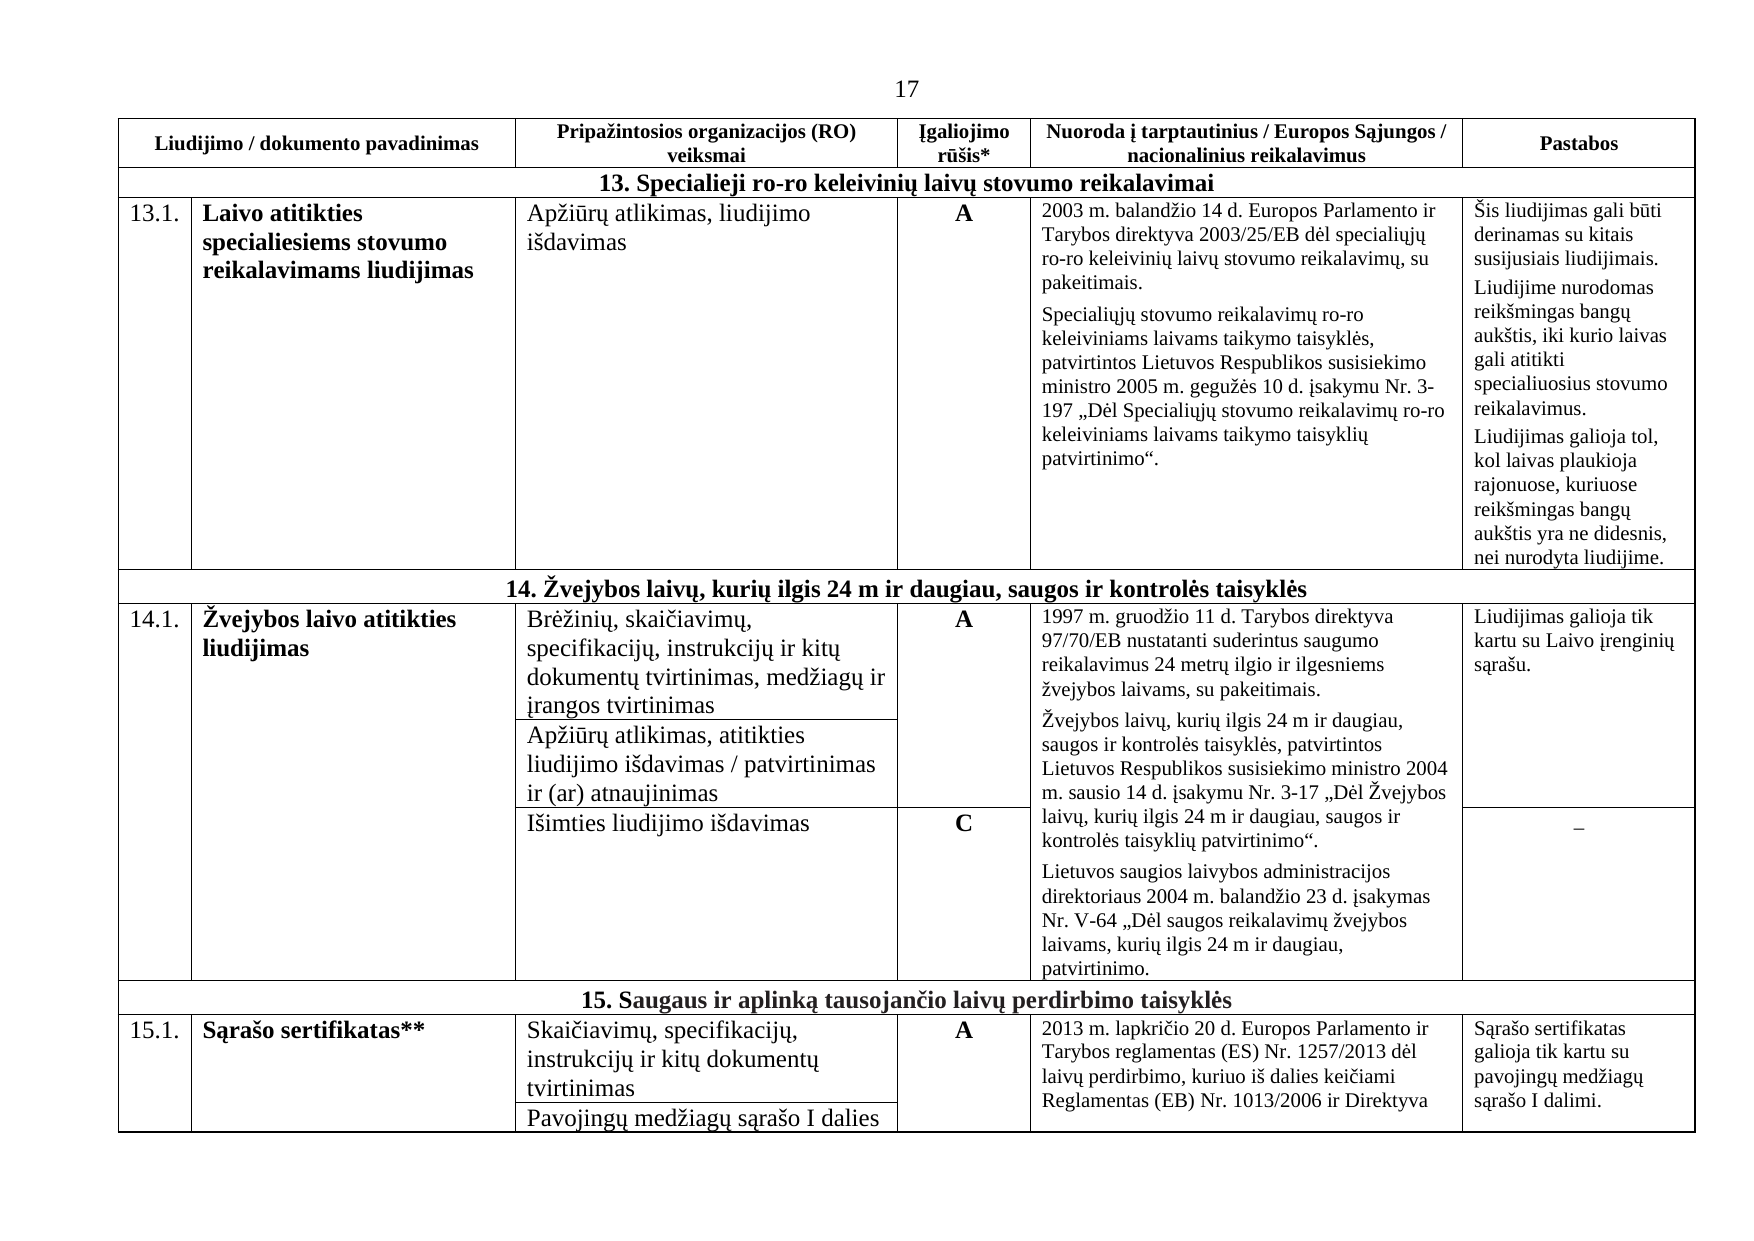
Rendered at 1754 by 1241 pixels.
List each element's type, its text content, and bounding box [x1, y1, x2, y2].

table_cell 13. Specialieji ro-ro keleivinių laivų stovumo reikalavimai [119, 168, 1694, 197]
table_cell Apžiūrų atlikimas, liudijimo išdavimas [516, 198, 897, 569]
table_header Nuoroda į tarptautinius / Europos Sąjungos / nacionalinius reikalavimus [1031, 119, 1462, 167]
table_cell Pavojingų medžiagų sąrašo I dalies [516, 1103, 897, 1131]
table_cell 14. Žvejybos laivų, kurių ilgis 24 m ir daugiau, saugos ir kontrolės taisyklės [119, 570, 1694, 603]
table_cell Apžiūrų atlikimas, atitikties liudijimo išdavimas / patvirtinimas ir (ar) atnaujinimas [516, 720, 897, 807]
table_cell 13.1. [119, 198, 191, 569]
table_header Pastabos [1463, 119, 1694, 167]
table_cell C [898, 808, 1030, 980]
table_header Pripažintosios organizacijos (RO) veiksmai [516, 119, 897, 167]
table_cell Liudijimas galioja tik kartu su Laivo įrenginių sąrašu. [1463, 604, 1694, 807]
table_cell 15.1. [119, 1015, 191, 1131]
table_cell _ [1463, 808, 1694, 980]
table_cell Žvejybos laivo atitikties liudijimas [192, 604, 515, 980]
table_cell Sąrašo sertifikatas galioja tik kartu su pavojingų medžiagų sąrašo I dalimi. [1463, 1015, 1694, 1131]
table_cell 15. Saugaus ir aplinką tausojančio laivų perdirbimo taisyklės [119, 981, 1694, 1014]
table_cell 1997 m. gruodžio 11 d. Tarybos direktyva 97/70/EB nustatanti suderintus saugumo reikalavimus 24 metrų ilgio ir ilgesniems žvejybos laivams, su pakeitimais. Žvejybos laivų, kurių ilgis 24 m ir daugiau, saugos ir kontrolės taisyklės, patvirtintos Lietuvos Respublikos susisiekimo ministro 2004 m. sausio 14 d. įsakymu Nr. 3-17 „Dėl Žvejybos laivų, kurių ilgis 24 m ir daugiau, saugos ir kontrolės taisyklių patvirtinimo“. Lietuvos saugios laivybos administracijos direktoriaus 2004 m. balandžio 23 d. įsakymas Nr. V-64 „Dėl saugos reikalavimų žvejybos laivams, kurių ilgis 24 m ir daugiau, patvirtinimo. [1031, 604, 1462, 980]
table_cell 2003 m. balandžio 14 d. Europos Parlamento ir Tarybos direktyva 2003/25/EB dėl specialiųjų ro-ro keleivinių laivų stovumo reikalavimų, su pakeitimais. Specialiųjų stovumo reikalavimų ro-ro keleiviniams laivams taikymo taisyklės, patvirtintos Lietuvos Respublikos susisiekimo ministro 2005 m. gegužės 10 d. įsakymu Nr. 3-197 „Dėl Specialiųjų stovumo reikalavimų ro-ro keleiviniams laivams taikymo taisyklių patvirtinimo“. [1031, 198, 1462, 569]
table_cell Sąrašo sertifikatas** [192, 1015, 515, 1131]
table_cell A [898, 1015, 1030, 1131]
table_cell 14.1. [119, 604, 191, 980]
table_header Įgaliojimo rūšis* [898, 119, 1030, 167]
table_cell Brėžinių, skaičiavimų, specifikacijų, instrukcijų ir kitų dokumentų tvirtinimas, medžiagų ir įrangos tvirtinimas [516, 604, 897, 719]
table_cell Išimties liudijimo išdavimas [516, 808, 897, 980]
table_cell Skaičiavimų, specifikacijų, instrukcijų ir kitų dokumentų tvirtinimas [516, 1015, 897, 1102]
table_cell Laivo atitikties specialiesiems stovumo reikalavimams liudijimas [192, 198, 515, 569]
table_cell 2013 m. lapkričio 20 d. Europos Parlamento ir Tarybos reglamentas (ES) Nr. 1257/2013 dėl laivų perdirbimo, kuriuo iš dalies keičiami Reglamentas (EB) Nr. 1013/2006 ir Direktyva [1031, 1015, 1462, 1131]
table_cell Šis liudijimas gali būti derinamas su kitais susijusiais liudijimais. Liudijime nurodomas reikšmingas bangų aukštis, iki kurio laivas gali atitikti specialiuosius stovumo reikalavimus. Liudijimas galioja tol, kol laivas plaukioja rajonuose, kuriuose reikšmingas bangų aukštis yra ne didesnis, nei nurodyta liudijime. [1463, 198, 1694, 569]
table_cell A [898, 198, 1030, 569]
table_cell A [898, 604, 1030, 807]
table_header Liudijimo / dokumento pavadinimas [119, 119, 515, 167]
